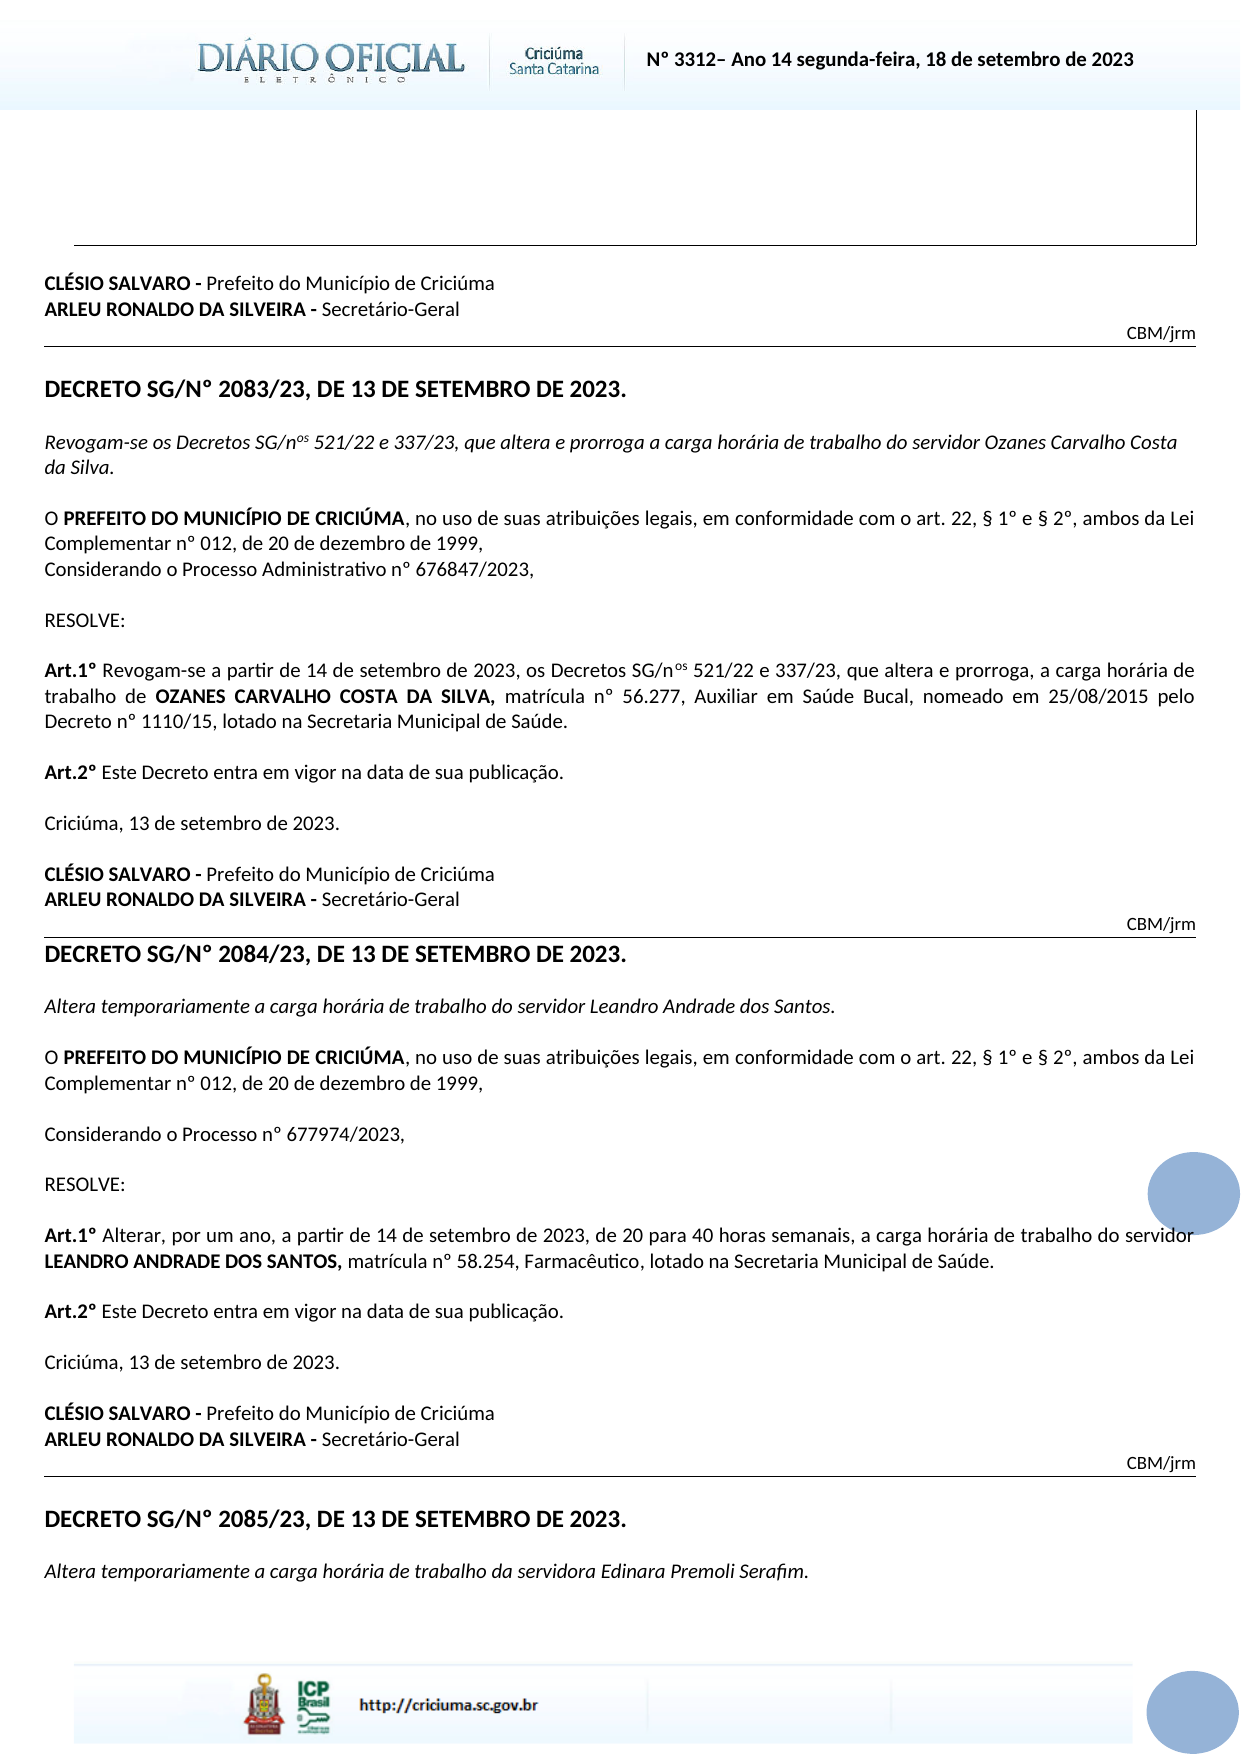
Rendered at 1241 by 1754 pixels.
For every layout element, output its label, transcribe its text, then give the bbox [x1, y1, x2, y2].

text O PREFEITO DO MUNICÍPIO DE CRICIÚMA, no uso de suas atribuições legais, em conformidade com o art. 22, § 1º e § 2º, ambos da Lei Complementar nº 012, de 20 de dezembro de 1999, [44, 505, 1196, 556]
text CLÉSIO SALVARO - Prefeito do Município de Criciúma [44, 1400, 1240, 1426]
text DECRETO SG/Nº 2084/23, DE 13 DE SETEMBRO DE 2023. [44, 938, 1196, 968]
text ARLEU RONALDO DA SILVEIRA - Secretário-Geral [44, 296, 1240, 321]
text ARLEU RONALDO DA SILVEIRA - Secretário-Geral [44, 886, 1240, 912]
text CBM/jrm [44, 1451, 1196, 1476]
text RESOLVE: [44, 1172, 1153, 1197]
text Revogam-se os Decretos SG/nos 521/22 e 337/23, que altera e prorroga a carga horária de trabalho do servidor Ozanes Carvalho Costa da Silva. [44, 429, 1181, 480]
text O PREFEITO DO MUNICÍPIO DE CRICIÚMA, no uso de suas atribuições legais, em conformidade com o art. 22, § 1º e § 2º, ambos da Lei Complementar nº 012, de 20 de dezembro de 1999, [44, 1044, 1196, 1095]
text CBM/jrm [44, 912, 1196, 937]
text RESOLVE: [44, 607, 1196, 632]
text Altera temporariamente a carga horária de trabalho da servidora Edinara Premoli Serafim. [44, 1559, 1181, 1584]
text Criciúma, 13 de setembro de 2023. [44, 810, 1196, 836]
text ARLEU RONALDO DA SILVEIRA - Secretário-Geral [44, 1426, 1240, 1451]
text Art.2º Este Decreto entra em vigor na data de sua publicação. [44, 1299, 1196, 1324]
text DECRETO SG/Nº 2083/23, DE 13 DE SETEMBRO DE 2023. [44, 373, 1196, 403]
text Art.1º Revogam-se a partir de 14 de setembro de 2023, os Decretos SG/nos 521/22 e 337/23, que altera e prorroga, a carga horária de trabalho de OZANES CARVALHO COSTA DA SILVA, matrícula nº 56.277, Auxiliar em Saúde Bucal, nomeado em 25/08/2015 pelo Decreto nº 1110/15, lotado na Secretaria Municipal de Saúde. [44, 658, 1196, 734]
text Art.1º Alterar, por um ano, a partir de 14 de setembro de 2023, de 20 para 40 horas semanais, a carga horária de trabalho do servidor LEANDRO ANDRADE DOS SANTOS, matrícula nº 58.254, Farmacêutico, lotado na Secretaria Municipal de Saúde. [44, 1222, 1196, 1273]
text Altera temporariamente a carga horária de trabalho do servidor Leandro Andrade dos Santos. [44, 994, 1181, 1019]
text CLÉSIO SALVARO - Prefeito do Município de Criciúma [44, 861, 1240, 886]
text CBM/jrm [44, 321, 1196, 346]
text CLÉSIO SALVARO - Prefeito do Município de Criciúma [44, 271, 1240, 296]
text Considerando o Processo Administrativo nº 676847/2023, [44, 556, 1196, 581]
text DECRETO SG/Nº 2085/23, DE 13 DE SETEMBRO DE 2023. [44, 1503, 1196, 1533]
text Art.2º Este Decreto entra em vigor na data de sua publicação. [44, 759, 1196, 785]
text Considerando o Processo nº 677974/2023, [44, 1121, 1196, 1146]
text Criciúma, 13 de setembro de 2023. [44, 1349, 1161, 1375]
